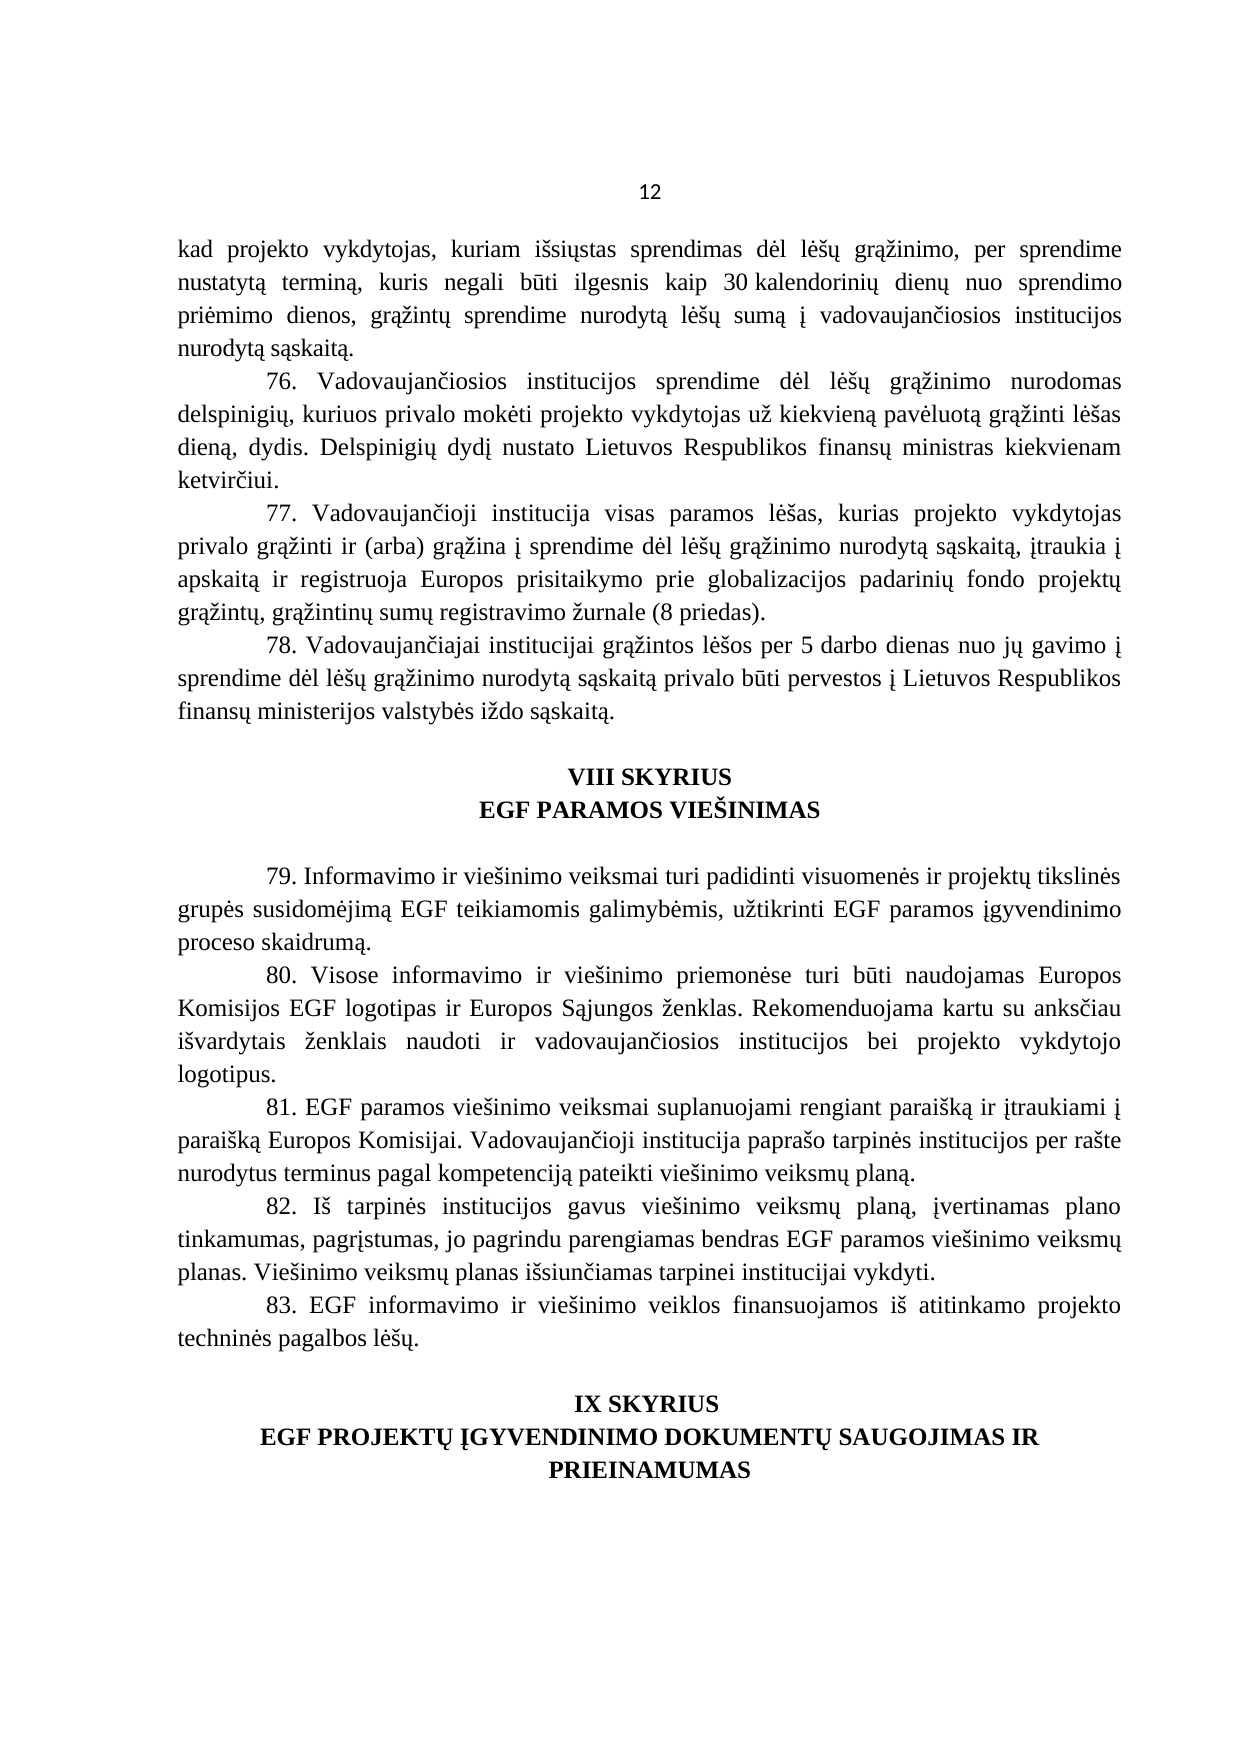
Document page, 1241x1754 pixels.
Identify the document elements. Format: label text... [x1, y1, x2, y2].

text 81. EGF paramos viešinimo veiksmai suplanuojami rengiant paraišką ir įtraukiami į paraišką Europos Komisijai. Vadovaujančioji institucija paprašo tarpinės institucijos per rašte nurodytus terminus pagal kompetenciją pateikti viešinimo veiksmų planą. [177, 1092, 1122, 1187]
text 79. Informavimo ir viešinimo veiksmai turi padidinti visuomenės ir projektų tikslinės grupės susidomėjimą EGF teikiamomis galimybėmis, užtikrinti EGF paramos įgyvendinimo proceso skaidrumą. [177, 861, 1122, 956]
text 80. Visose informavimo ir viešinimo priemonėse turi būti naudojamas Europos Komisijos EGF logotipas ir Europos Sąjungos ženklas. Rekomenduojama kartu su anksčiau išvardytais ženklais naudoti ir vadovaujančiosios institucijos bei projekto vykdytojo logotipus. [177, 960, 1122, 1088]
text IX SKYRIUS [177, 1389, 1122, 1418]
text VIII skyrius [177, 762, 1122, 791]
text EGF PROJEKTŲ ĮGYVENDINIMO DOKUMENTŲ SAUGOJIMAS IR PRIEINAMUMAS [177, 1422, 1122, 1484]
text 78. Vadovaujančiajai institucijai grąžintos lėšos per 5 darbo dienas nuo jų gavimo į sprendime dėl lėšų grąžinimo nurodytą sąskaitą privalo būti pervestos į Lietuvos Respublikos finansų ministerijos valstybės iždo sąskaitą. [177, 630, 1122, 725]
text 82. Iš tarpinės institucijos gavus viešinimo veiksmų planą, įvertinamas plano tinkamumas, pagrįstumas, jo pagrindu parengiamas bendras EGF paramos viešinimo veiksmų planas. Viešinimo veiksmų planas išsiunčiamas tarpinei institucijai vykdyti. [177, 1191, 1122, 1286]
text 83. EGF informavimo ir viešinimo veiklos finansuojamos iš atitinkamo projekto techninės pagalbos lėšų. [177, 1290, 1122, 1352]
text kad projekto vykdytojas, kuriam išsiųstas sprendimas dėl lėšų grąžinimo, per sprendime nustatytą terminą, kuris negali būti ilgesnis kaip 30 kalendorinių dienų nuo sprendimo priėmimo dienos, grąžintų sprendime nurodytą lėšų sumą į vadovaujančiosios institucijos nurodytą sąskaitą. [177, 234, 1122, 361]
text 76. Vadovaujančiosios institucijos sprendime dėl lėšų grąžinimo nurodomas delspinigių, kuriuos privalo mokėti projekto vykdytojas už kiekvieną pavėluotą grąžinti lėšas dieną, dydis. Delspinigių dydį nustato Lietuvos Respublikos finansų ministras kiekvienam ketvirčiui. [177, 366, 1122, 493]
text 77. Vadovaujančioji institucija visas paramos lėšas, kurias projekto vykdytojas privalo grąžinti ir (arba) grąžina į sprendime dėl lėšų grąžinimo nurodytą sąskaitą, įtraukia į apskaitą ir registruoja Europos prisitaikymo prie globalizacijos padarinių fondo projektų grąžintų, grąžintinų sumų registravimo žurnale (8 priedas). [177, 498, 1122, 626]
text EGF PARAMOS VIEŠINIMAS [177, 795, 1122, 824]
